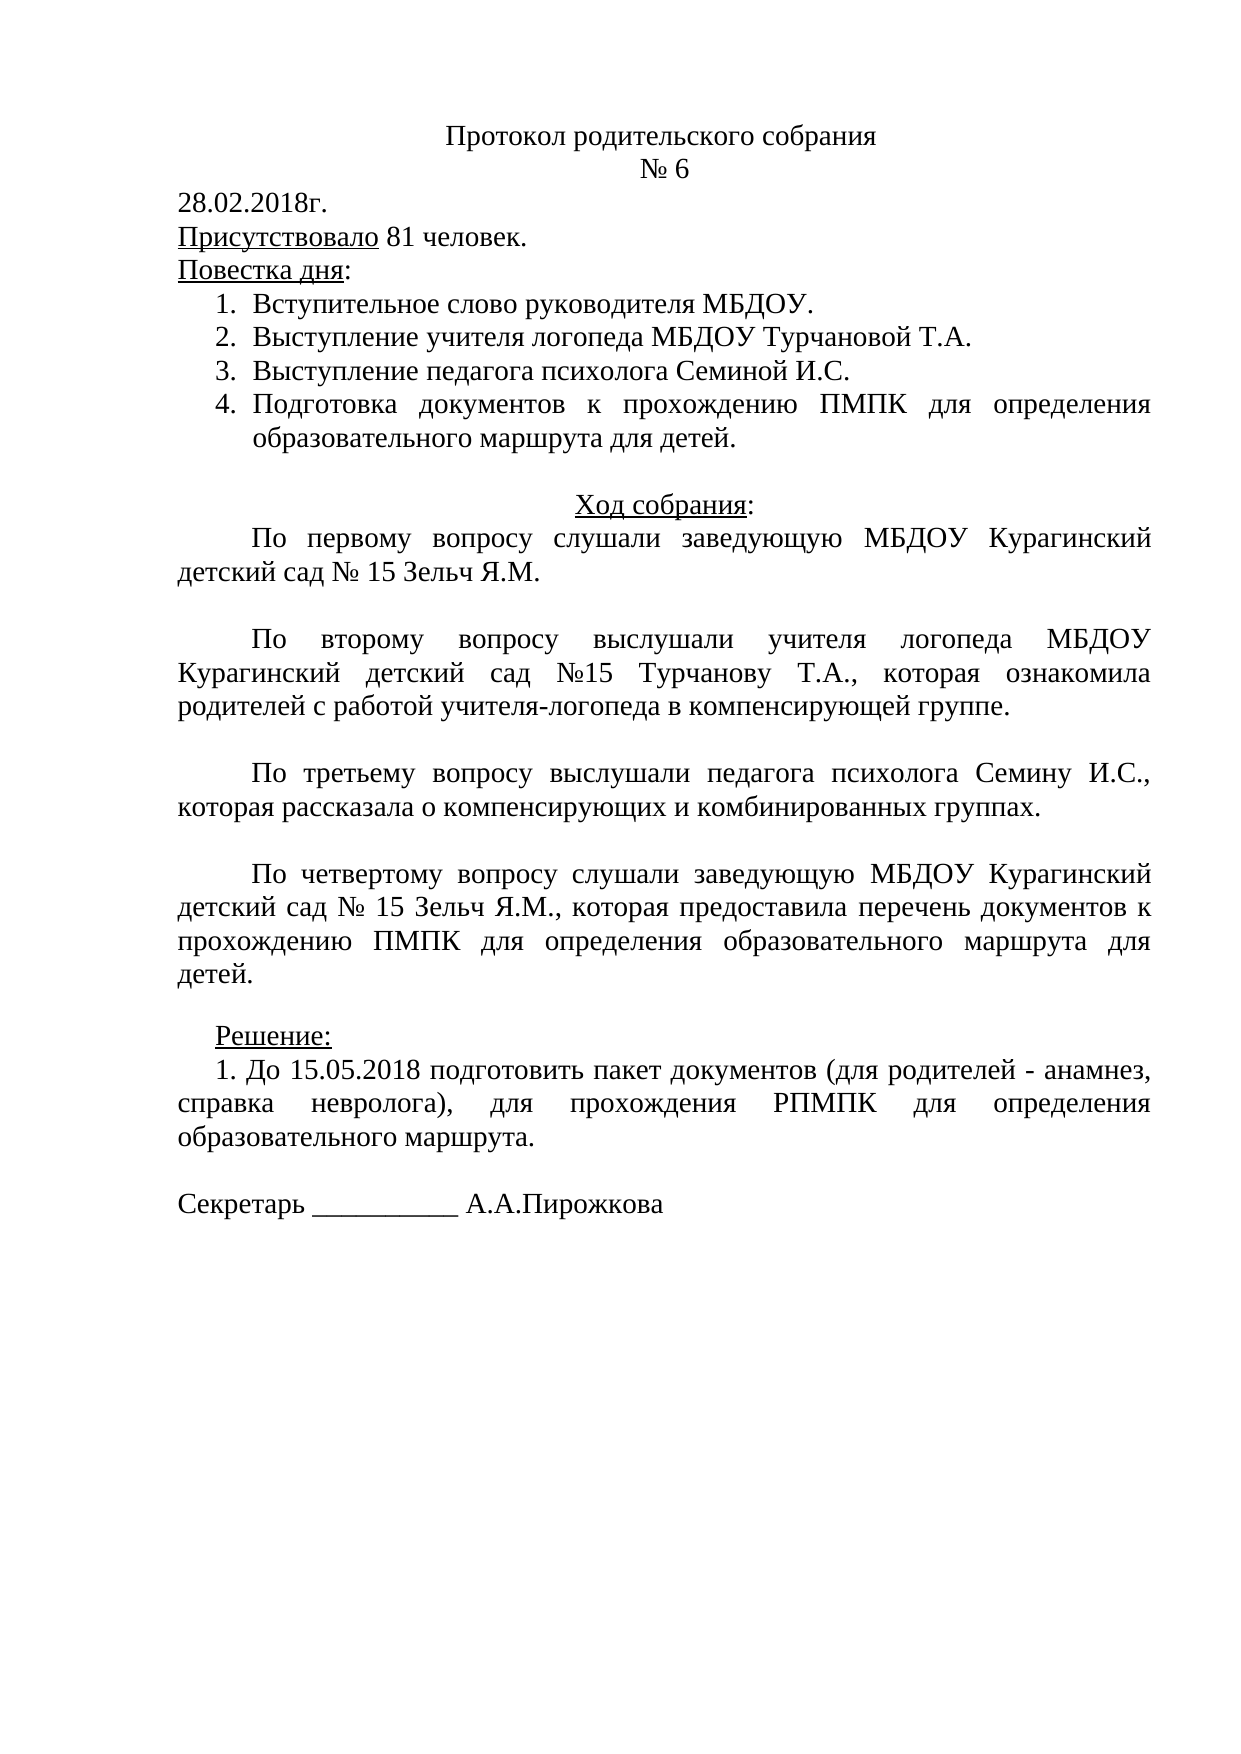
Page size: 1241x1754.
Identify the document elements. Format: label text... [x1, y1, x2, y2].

list Выступление педагога психолога Семиной И.С. [215, 353, 1152, 386]
text Решение: [177, 1018, 1152, 1052]
text 1. До 15.05.2018 подготовить пакет документов (для родителей - анамнез, справка невролога), для прохождения РПМПК для определения образовательного маршрута. [177, 1052, 1152, 1152]
text Повестка дня: [177, 252, 1152, 286]
text № 6 [177, 152, 1152, 185]
list Выступление учителя логопеда МБДОУ Турчановой Т.А. [215, 319, 1152, 353]
text Протокол родительского собрания [177, 118, 1152, 152]
list Вступительное слово руководителя МБДОУ. [215, 286, 1152, 319]
list Подготовка документов к прохождению ПМПК для определения образовательного маршрута для детей. [215, 386, 1152, 453]
text 28.02.2018г. [177, 185, 1152, 219]
text По второму вопросу выслушали учителя логопеда МБДОУ Курагинский детский сад №15 Турчанову Т.А., которая ознакомила родителей с работой учителя-логопеда в компенсирующей группе. [177, 621, 1152, 722]
text Секретарь __________ А.А.Пирожкова [177, 1186, 1152, 1219]
text По третьему вопросу выслушали педагога психолога Семину И.С., которая рассказала о компенсирующих и комбинированных группах. [177, 755, 1152, 822]
text Присутствовало 81 человек. [177, 219, 1152, 252]
text По первому вопросу слушали заведующую МБДОУ Курагинский детский сад № 15 Зельч Я.М. [177, 521, 1152, 588]
text По четвертому вопросу слушали заведующую МБДОУ Курагинский детский сад № 15 Зельч Я.М., которая предоставила перечень документов к прохождению ПМПК для определения образовательного маршрута для детей. [177, 856, 1152, 990]
text Ход собрания: [177, 487, 1152, 521]
